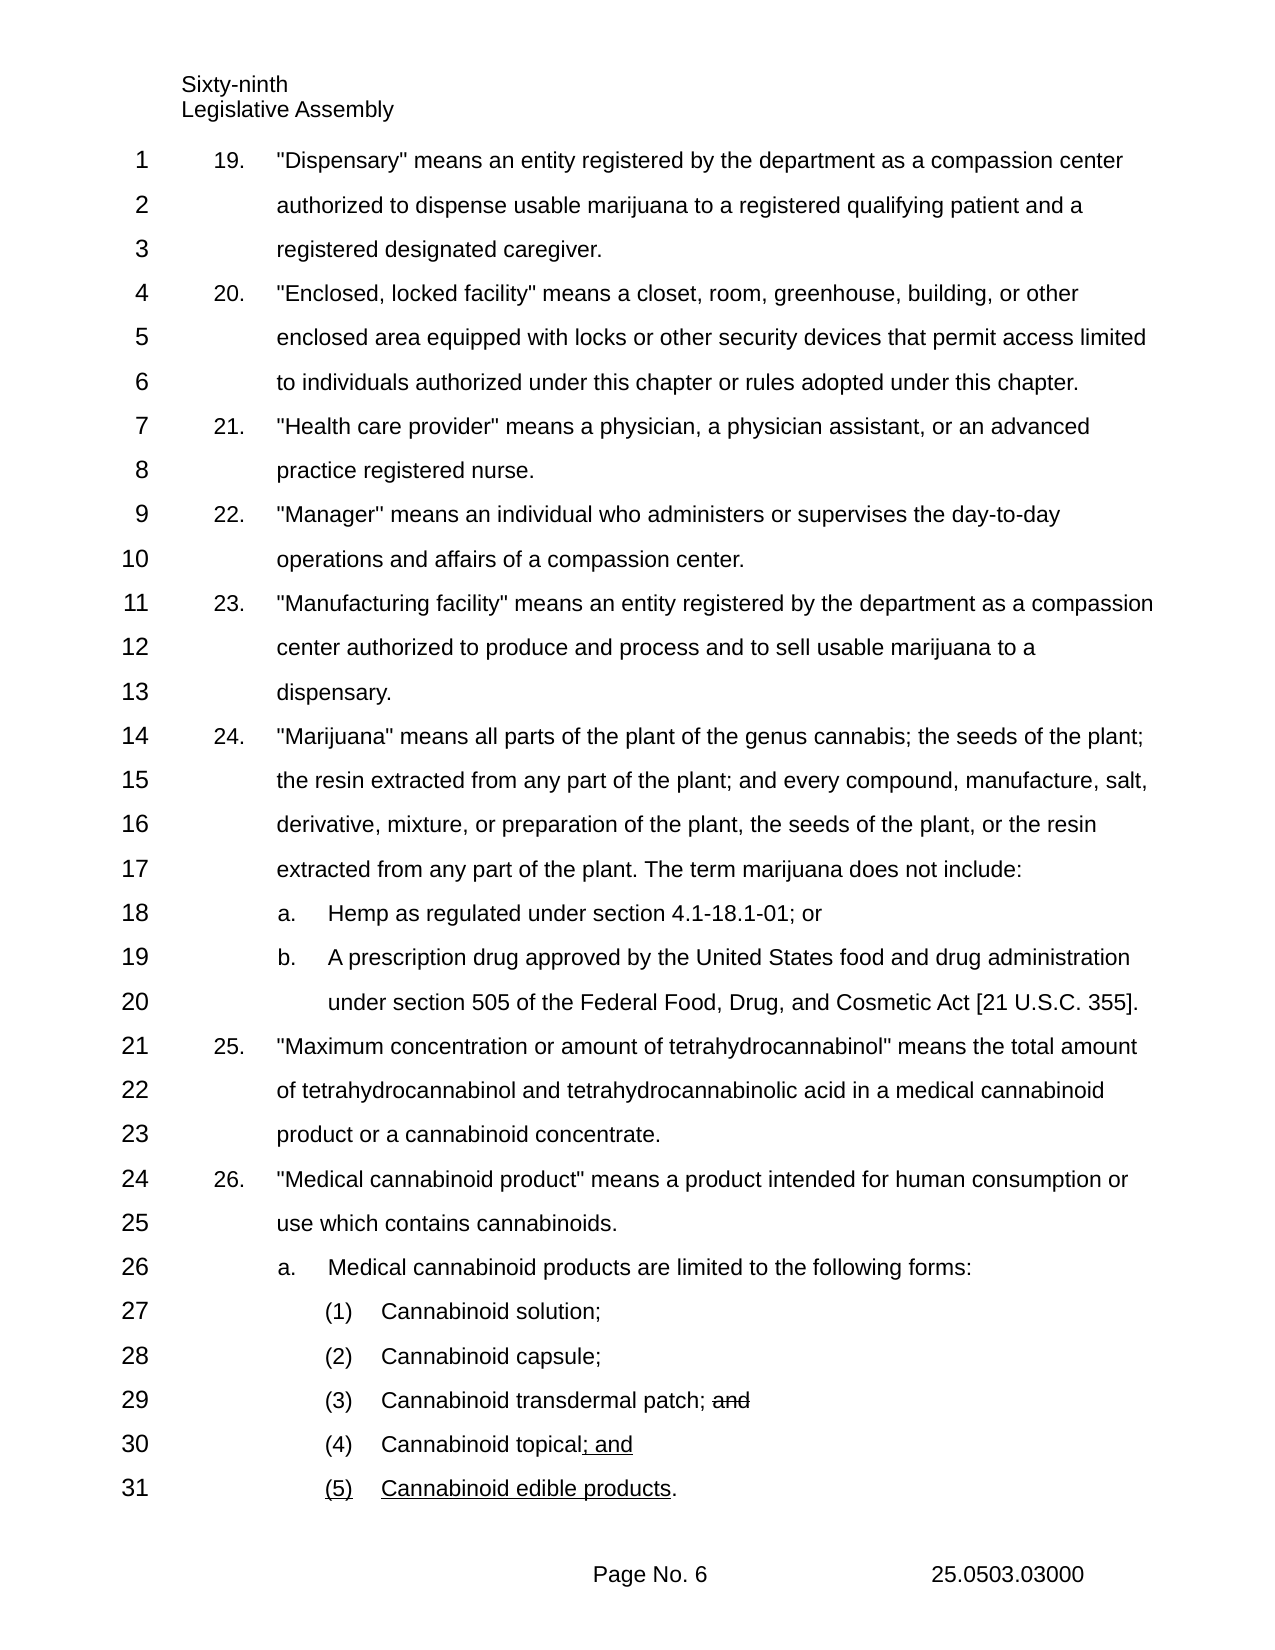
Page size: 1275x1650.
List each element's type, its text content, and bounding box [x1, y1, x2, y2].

text (2) Cannabinoid capsule; [181, 1329, 1154, 1373]
text 23. "Manufacturing facility" means an entity registered by the department as a compassion center authorized to produce and process and to sell usable marijuana to a dispensary. [181, 576, 1154, 709]
text 25. "Maximum concentration or amount of tetrahydrocannabinol" means the total amount of tetrahydrocannabinol and tetrahydrocannabinolic acid in a medical cannabinoid product or a cannabinoid concentrate. [181, 1019, 1154, 1152]
text (1) Cannabinoid solution; [181, 1284, 1154, 1329]
text b. A prescription drug approved by the United States food and drug administration under section 505 of the Federal Food, Drug, and Cosmetic Act [21 U.S.C. 355]. [181, 930, 1154, 1019]
text 20. "Enclosed, locked facility" means a closet, room, greenhouse, building, or other enclosed area equipped with locks or other security devices that permit access limited to individuals authorized under this chapter or rules adopted under this chapter. [181, 266, 1154, 399]
text (3) Cannabinoid transdermal patch; and [181, 1373, 1154, 1417]
text a. Hemp as regulated under section 4.1‑18.1‑01; or [181, 886, 1154, 930]
text 21. "Health care provider" means a physician, a physician assistant, or an advanced practice registered nurse. [181, 399, 1154, 487]
text (5) Cannabinoid edible products. [181, 1461, 1154, 1506]
text (4) Cannabinoid topical; and [181, 1417, 1154, 1461]
text 22. "Manager'' means an individual who administers or supervises the day‑to‑day operations and affairs of a compassion center. [181, 487, 1154, 576]
text 24. "Marijuana" means all parts of the plant of the genus cannabis; the seeds of the plant; the resin extracted from any part of the plant; and every compound, manufacture, salt, derivative, mixture, or preparation of the plant, the seeds of the plant, or the resin extracted from any part of the plant. The term marijuana does not include: [181, 709, 1154, 886]
text 19. "Dispensary" means an entity registered by the department as a compassion center authorized to dispense usable marijuana to a registered qualifying patient and a registered designated caregiver. [181, 133, 1154, 266]
text 26. "Medical cannabinoid product" means a product intended for human consumption or use which contains cannabinoids. [181, 1152, 1154, 1240]
text a. Medical cannabinoid products are limited to the following forms: [181, 1240, 1154, 1284]
